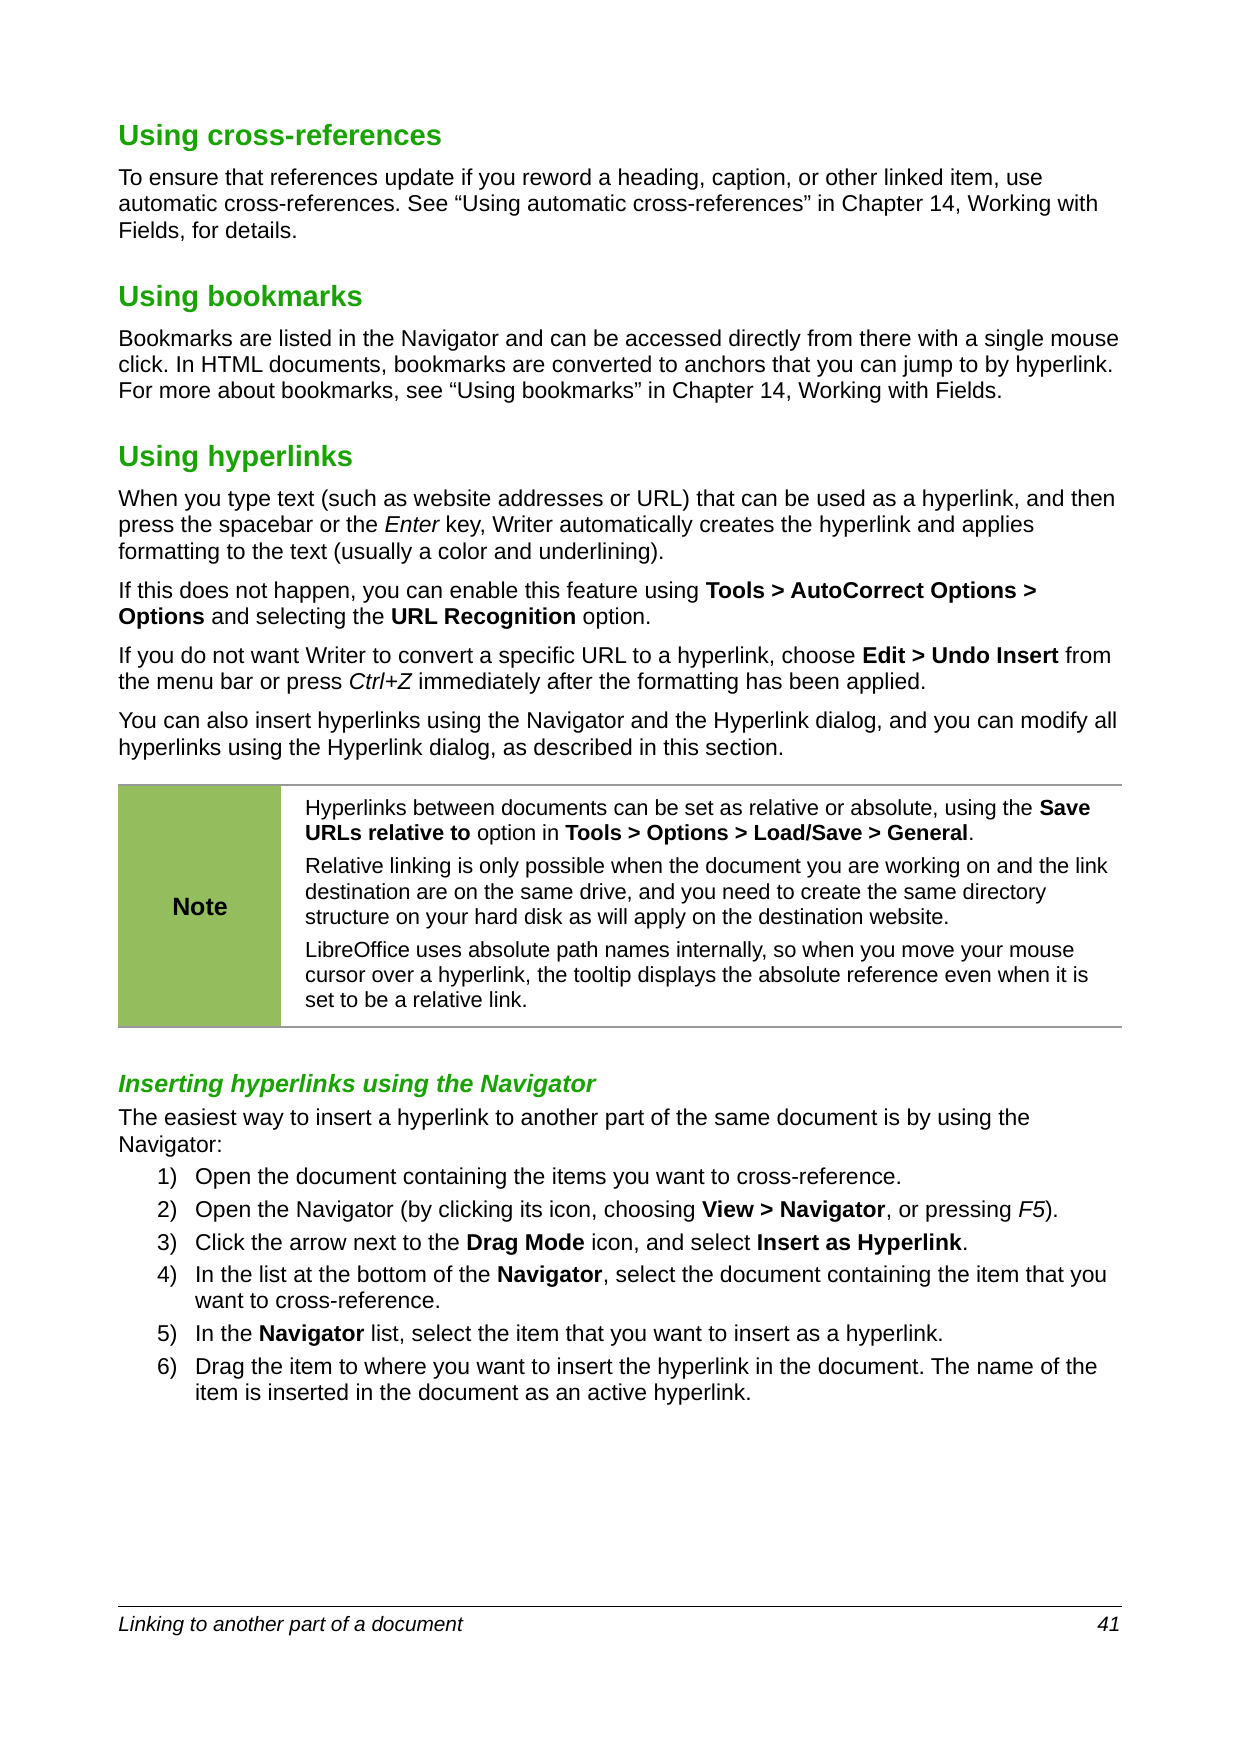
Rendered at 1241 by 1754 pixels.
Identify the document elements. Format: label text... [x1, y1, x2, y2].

list In the Navigator list, select the item that you want to insert as a hyperlink. [177, 1320, 1122, 1346]
text You can also insert hyperlinks using the Navigator and the Hyperlink dialog, and you can modify all hyperlinks using the Hyperlink dialog, as described in this section. [118, 707, 1122, 760]
table_header Hyperlinks between documents can be set as relative or absolute, using the Save URLs relative to option in Tools > Options > Load/Save > General. Relative linking is only possible when the document you are working on and the link destination are on the same drive, and you need to create the same directory structure on your hard disk as will apply on the destination website. LibreOffice uses absolute path names internally, so when you move your mouse cursor over a hyperlink, the tooltip displays the absolute reference even when it is set to be a relative link. [281, 786, 1122, 1026]
list Drag the item to where you want to insert the hyperlink in the document. The name of the item is inserted in the document as an active hyperlink. [177, 1353, 1122, 1405]
list Click the arrow next to the Drag Mode icon, and select Insert as Hyperlink. [177, 1228, 1122, 1255]
list In the list at the bottom of the Navigator, select the document containing the item that you want to cross-reference. [177, 1261, 1122, 1314]
list The easiest way to insert a hyperlink to another part of the same document is by using the Navigator: [118, 1104, 1122, 1157]
text If this does not happen, you can enable this feature using Tools > AutoCorrect Options > Options and selecting the URL Recognition option. [118, 577, 1122, 629]
list Open the Navigator (by clicking its icon, choosing View > Navigator, or pressing F5). [177, 1196, 1122, 1222]
text If you do not want Writer to convert a specific URL to a hyperlink, choose Edit > Undo Insert from the menu bar or press Ctrl+Z immediately after the formatting has been applied. [118, 642, 1122, 694]
list Open the document containing the items you want to cross-reference. [177, 1163, 1122, 1190]
subtitle Inserting hyperlinks using the Navigator [118, 1069, 1122, 1098]
subtitle Using hyperlinks [118, 439, 1122, 473]
table_header Note [118, 786, 281, 1026]
text When you type text (such as website addresses or URL) that can be used as a hyperlink, and then press the spacebar or the Enter key, Writer automatically creates the hyperlink and applies formatting to the text (usually a color and underlining). [118, 485, 1122, 564]
subtitle Using bookmarks [118, 279, 1122, 312]
subtitle Using cross-references [118, 118, 1122, 152]
text Bookmarks are listed in the Navigator and can be accessed directly from there with a single mouse click. In HTML documents, bookmarks are converted to anchors that you can jump to by hyperlink. For more about bookmarks, see “Using bookmarks” in Chapter 14, Working with Fields. [118, 324, 1122, 404]
text To ensure that references update if you reword a heading, caption, or other linked item, use automatic cross-references. See “Using automatic cross-references” in Chapter 14, Working with Fields, for details. [118, 164, 1122, 243]
